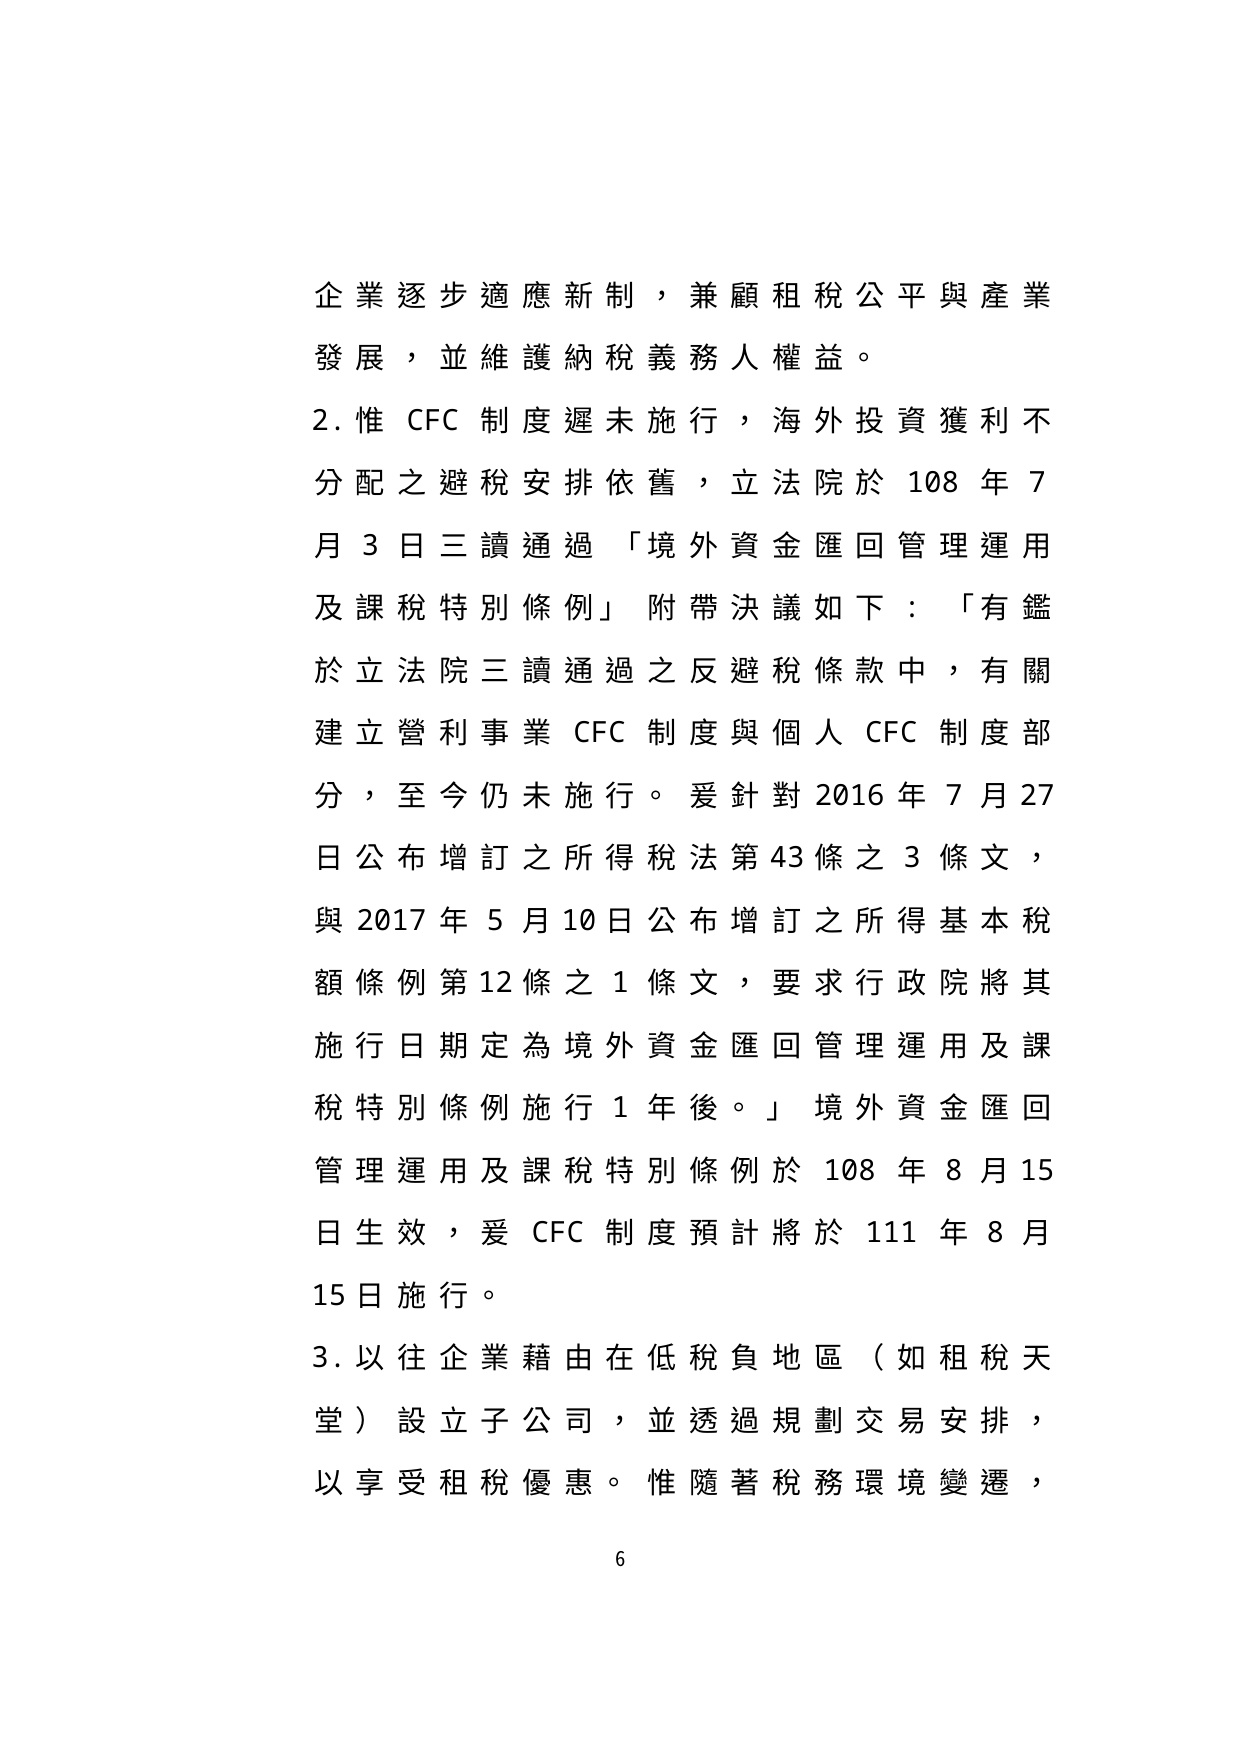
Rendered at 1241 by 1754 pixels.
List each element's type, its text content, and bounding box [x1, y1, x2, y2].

text 企業逐步適應新制，兼顧租稅公平與產業發展，並維護納稅義務人權益。 [271, 252, 1058, 377]
text 2.惟CFC制度遲未施行，海外投資獲利不分配之避稅安排依舊，立法院於108年7月3日三讀通過「境外資金匯回管理運用及課稅特別條例」附帶決議如下:「有鑑於立法院三讀通過之反避稅條款中，有關建立營利事業CFC制度與個人CFC制度部分，至今仍未施行。爰針對2016年7月27日公布增訂之所得稅法第43條之3條文，與2017年5月10日公布增訂之所得基本稅額條例第12條之1條文，要求行政院將其施行日期定為境外資金匯回管理運用及課稅特別條例施行1年後。」境外資金匯回管理運用及課稅特別條例於108年8月15日生效，爰CFC制度預計將於111年8月15日施行。 [271, 377, 1058, 1314]
text 3.以往企業藉由在低稅負地區（如租稅天堂）設立子公司，並透過規劃交易安排，以享受租稅優惠。惟隨著稅務環境變遷， [271, 1314, 1058, 1502]
